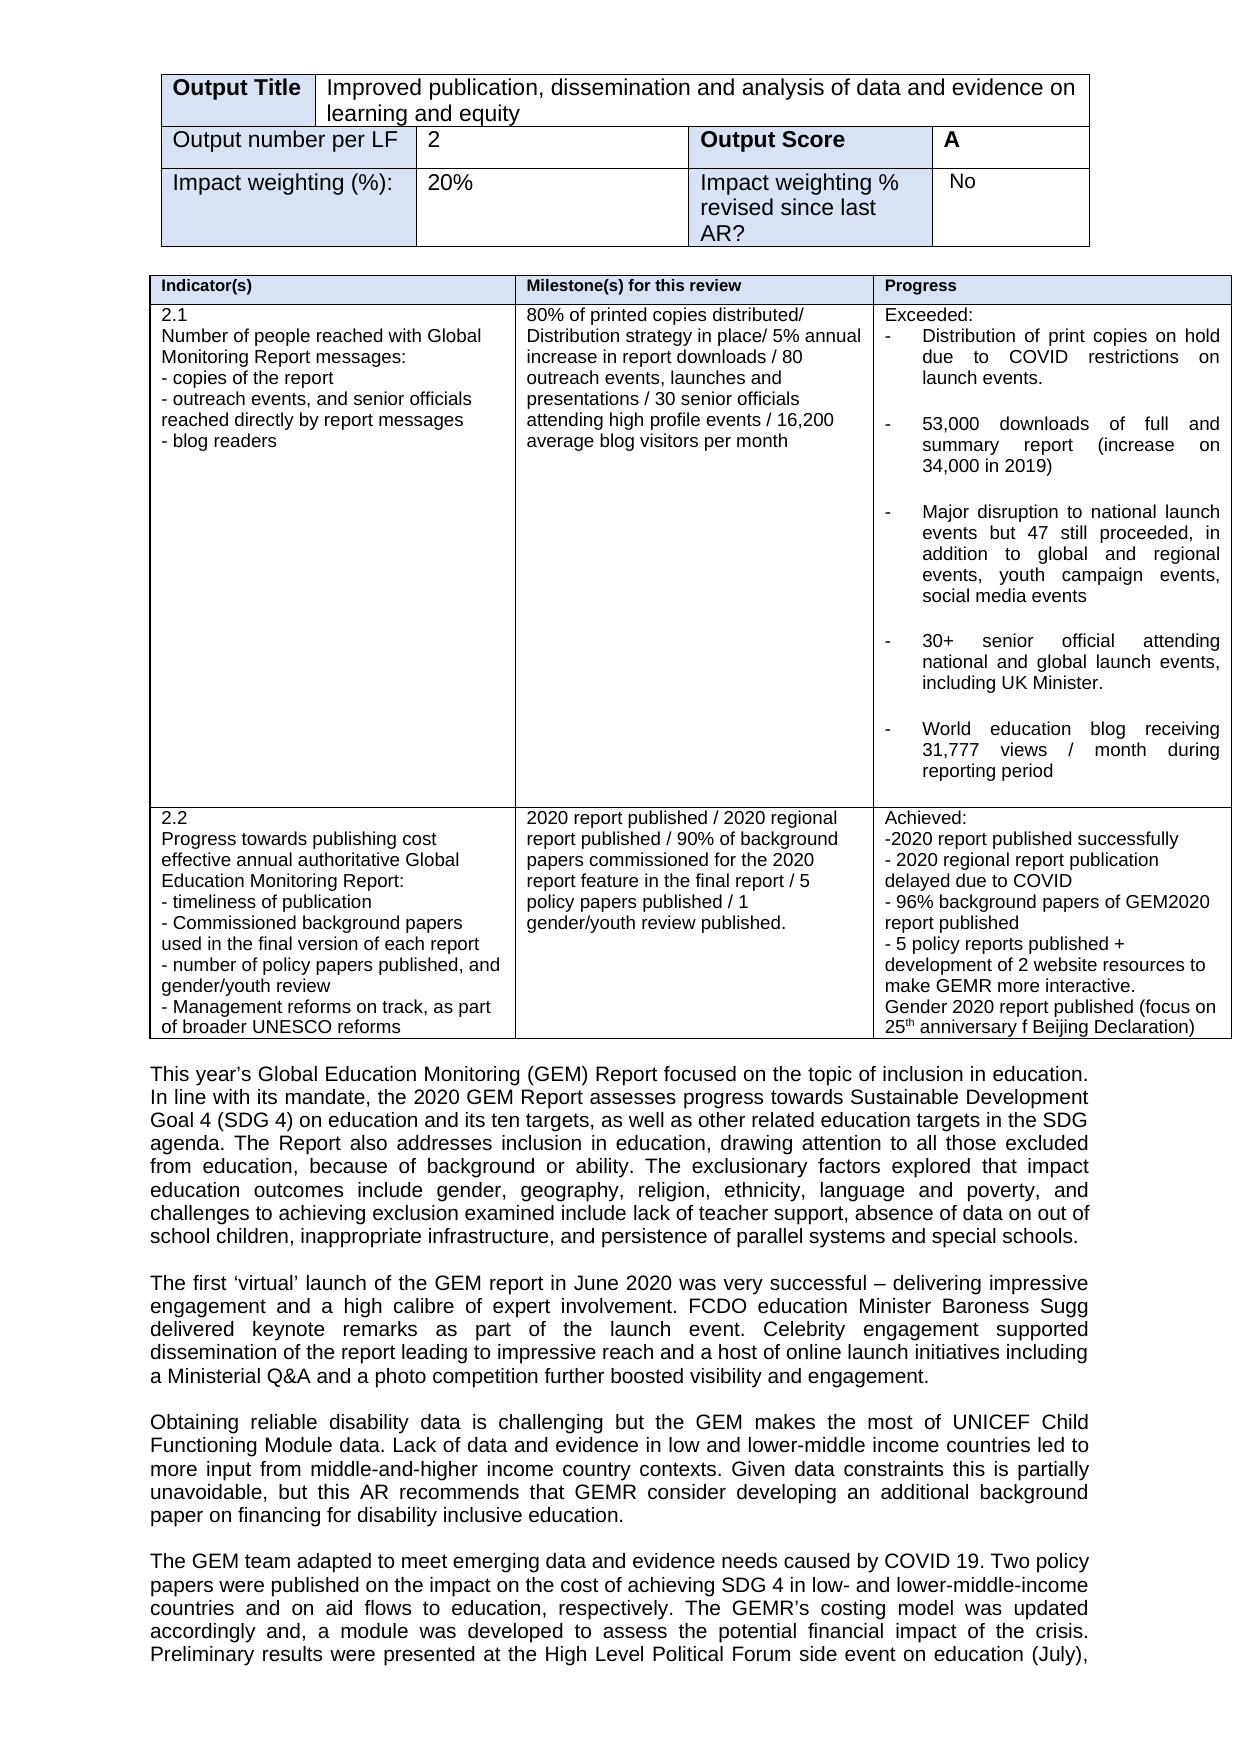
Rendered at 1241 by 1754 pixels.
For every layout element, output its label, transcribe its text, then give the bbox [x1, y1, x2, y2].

table_cell 20% [417, 169, 688, 246]
table_header Indicator(s) [151, 276, 515, 304]
table_cell 2 [417, 127, 688, 168]
table_cell Impact weighting % revised since last AR? [689, 169, 932, 246]
table_cell No [933, 169, 1089, 246]
table_cell Exceeded: Distribution of print copies on hold due to COVID restrictions on launch events. 53,000 downloads of full and summary report (increase on 34,000 in 2019) Major disruption to national launch events but 47 still proceeded, in addition to global and regional events, youth campaign events, social media events 30+ senior official attending national and global launch events, including UK Minister. World education blog receiving 31,777 views / month during reporting period [874, 305, 1231, 807]
table_cell Impact weighting (%): [162, 169, 416, 246]
table_cell Achieved: -2020 report published successfully - 2020 regional report publication delayed due to COVID - 96% background papers of GEM2020 report published - 5 policy reports published + development of 2 website resources to make GEMR more interactive. Gender 2020 report published (focus on 25th anniversary f Beijing Declaration) [874, 808, 1231, 1038]
table_header Milestone(s) for this review [516, 276, 873, 304]
table_cell 2.1 Number of people reached with Global Monitoring Report messages: - copies of the report - outreach events, and senior officials reached directly by report messages - blog readers [151, 305, 515, 807]
table_cell Output number per LF [162, 127, 416, 168]
table_header Improved publication, dissemination and analysis of data and evidence on learning and equity [316, 75, 1089, 126]
text The GEM team adapted to meet emerging data and evidence needs caused by COVID 19. Two policy papers were published on the impact on the cost of achieving SDG 4 in low- and lower-middle-income countries and on aid flows to education, respectively. The GEMR’s costing model was updated accordingly and, a module was developed to assess the potential financial impact of the crisis. Preliminary results were presented at the High Level Political Forum side event on education (July), [150, 1550, 1090, 1666]
table_cell 80% of printed copies distributed/ Distribution strategy in place/ 5% annual increase in report downloads / 80 outreach events, launches and presentations / 30 senior officials attending high profile events / 16,200 average blog visitors per month [516, 305, 873, 807]
text The first ‘virtual’ launch of the GEM report in June 2020 was very successful – delivering impressive engagement and a high calibre of expert involvement. FCDO education Minister Baroness Sugg delivered keynote remarks as part of the launch event. Celebrity engagement supported dissemination of the report leading to impressive reach and a host of online launch initiatives including a Ministerial Q&A and a photo competition further boosted visibility and engagement. [150, 1271, 1090, 1387]
table_header Output Title [162, 75, 315, 126]
table_header Progress [874, 276, 1231, 304]
table_cell Output Score [689, 127, 932, 168]
table_cell 2020 report published / 2020 regional report published / 90% of background papers commissioned for the 2020 report feature in the final report / 5 policy papers published / 1 gender/youth review published. [516, 808, 873, 1038]
table_cell A [933, 127, 1089, 168]
text Obtaining reliable disability data is challenging but the GEM makes the most of UNICEF Child Functioning Module data. Lack of data and evidence in low and lower-middle income countries led to more input from middle-and-higher income country contexts. Given data constraints this is partially unavoidable, but this AR recommends that GEMR consider developing an additional background paper on financing for disability inclusive education. [150, 1411, 1090, 1527]
text This year’s Global Education Monitoring (GEM) Report focused on the topic of inclusion in education. In line with its mandate, the 2020 GEM Report assesses progress towards Sustainable Development Goal 4 (SDG 4) on education and its ten targets, as well as other related education targets in the SDG agenda. The Report also addresses inclusion in education, drawing attention to all those excluded from education, because of background or ability. The exclusionary factors explored that impact education outcomes include gender, geography, religion, ethnicity, language and poverty, and challenges to achieving exclusion examined include lack of teacher support, absence of data on out of school children, inappropriate infrastructure, and persistence of parallel systems and special schools. [150, 1062, 1090, 1248]
table_cell 2.2 Progress towards publishing cost effective annual authoritative Global Education Monitoring Report: - timeliness of publication - Commissioned background papers used in the final version of each report - number of policy papers published, and gender/youth review - Management reforms on track, as part of broader UNESCO reforms [151, 808, 515, 1038]
